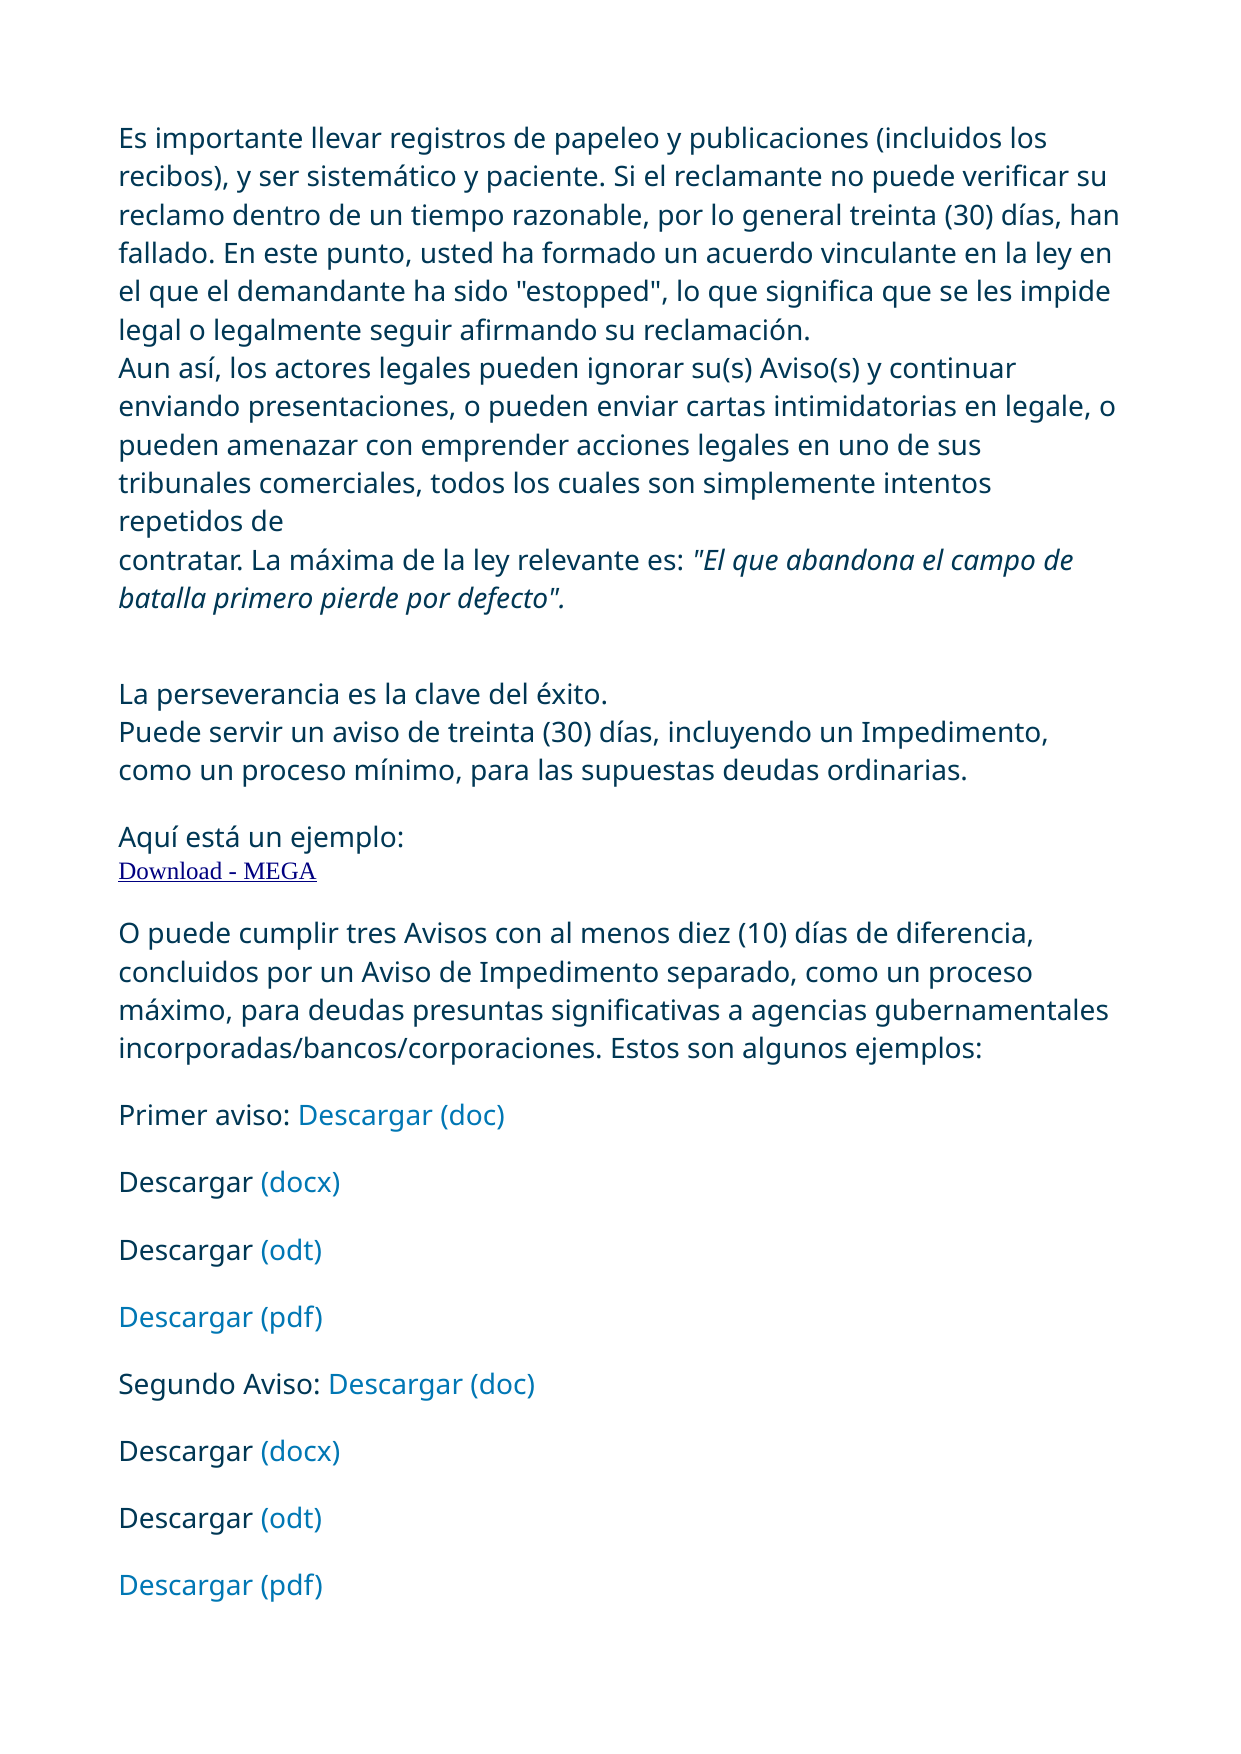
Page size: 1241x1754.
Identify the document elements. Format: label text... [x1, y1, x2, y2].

text Aquí está un ejemplo: [118, 818, 1122, 856]
text Segundo Aviso: Descargar (doc) Descargar (docx) Descargar (odt) Descargar (pdf) [118, 1364, 1122, 1603]
text Download - MEGA [118, 856, 1122, 885]
text O puede cumplir tres Avisos con al menos diez (10) días de diferencia, concluidos por un Aviso de Impedimento separado, como un proceso máximo, para deudas presuntas significativas a agencias gubernamentales incorporadas/bancos/corporaciones. Estos son algunos ejemplos: [118, 913, 1122, 1067]
text Es importante llevar registros de papeleo y publicaciones (incluidos los recibos), y ser sistemático y paciente. Si el reclamante no puede verificar su reclamo dentro de un tiempo razonable, por lo general treinta (30) días, han fallado. En este punto, usted ha formado un acuerdo vinculante en la ley en el que el demandante ha sido "estopped", lo que significa que se les impide legal o legalmente seguir afirmando su reclamación. Aun así, los actores legales pueden ignorar su(s) Aviso(s) y continuar enviando presentaciones, o pueden enviar cartas intimidatorias en legale, o pueden amenazar con emprender acciones legales en uno de sus tribunales comerciales, todos los cuales son simplemente intentos repetidos de contratar. La máxima de la ley relevante es: "El que abandona el campo de batalla primero pierde por defecto". La perseverancia es la clave del éxito. Puede servir un aviso de treinta (30) días, incluyendo un Impedimento, como un proceso mínimo, para las supuestas deudas ordinarias. [118, 118, 1122, 818]
text Primer aviso: Descargar (doc) Descargar (docx) Descargar (odt) Descargar (pdf) [118, 1096, 1122, 1335]
